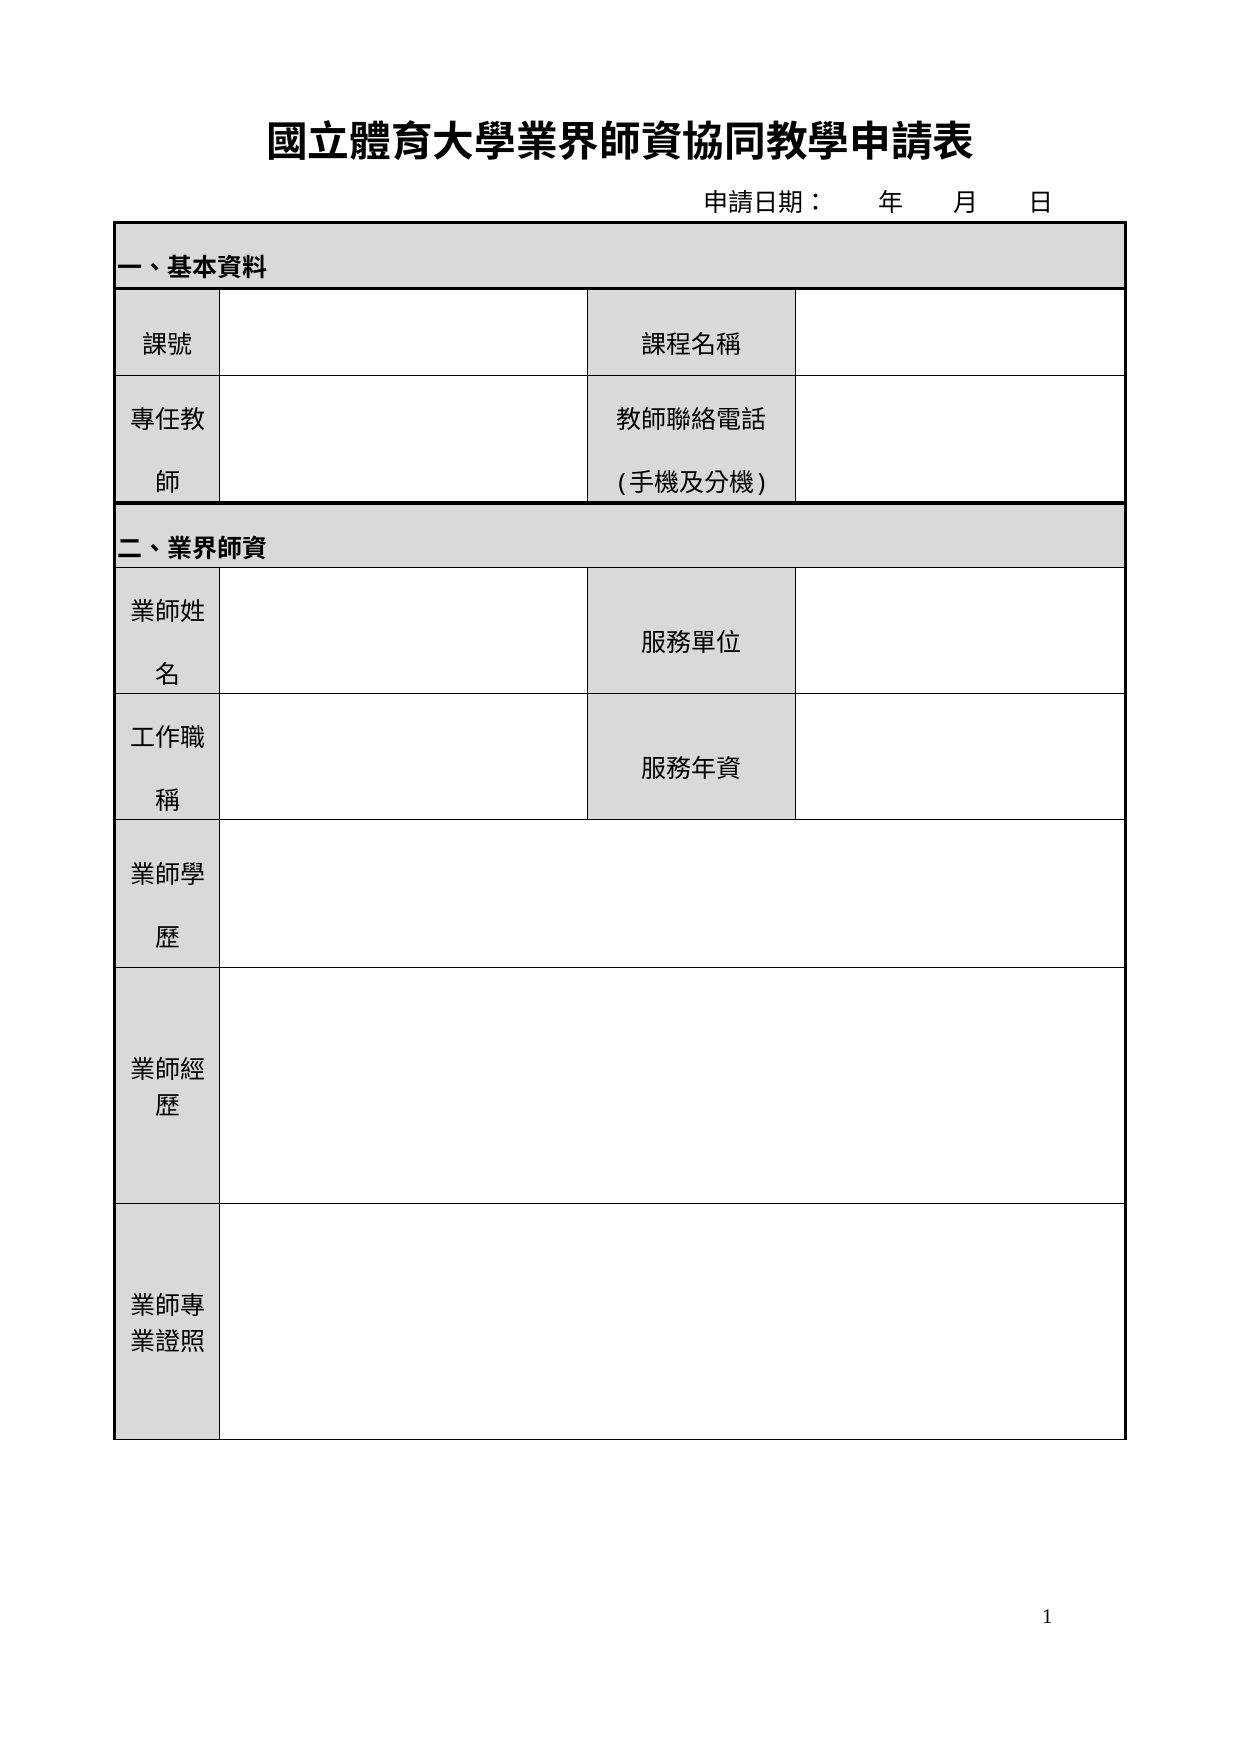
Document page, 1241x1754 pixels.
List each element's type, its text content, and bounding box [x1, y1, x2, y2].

table_cell 二、業界師資 [116, 505, 1124, 567]
table_cell 教師聯絡電話 (手機及分機) [588, 376, 795, 501]
table_cell 業師經歷 [116, 968, 219, 1203]
table_cell 工作職稱 [116, 694, 219, 819]
table_cell 業師學歷 [116, 820, 219, 967]
table_cell [220, 290, 587, 375]
table_cell [220, 820, 1124, 967]
table_cell 課程名稱 [588, 290, 795, 375]
text 申請日期： 年 月 日 [187, 159, 1053, 221]
table_cell [796, 376, 1124, 501]
table_cell [796, 568, 1124, 693]
table_cell [796, 290, 1124, 375]
text 國立體育大學業界師資協同教學申請表 [187, 96, 1053, 159]
table_cell [220, 968, 1124, 1203]
table_cell 專任教師 [116, 376, 219, 501]
table_cell [220, 568, 587, 693]
table_cell 業師姓名 [116, 568, 219, 693]
table_cell 服務年資 [588, 694, 795, 819]
table_cell 課號 [116, 290, 219, 375]
table_cell [220, 376, 587, 501]
table_cell [796, 694, 1124, 819]
table_cell [220, 1204, 1124, 1439]
table_cell 業師專業證照 [116, 1204, 219, 1439]
table_cell 服務單位 [588, 568, 795, 693]
table_header 一、基本資料 [116, 224, 1124, 287]
table_cell [220, 694, 587, 819]
